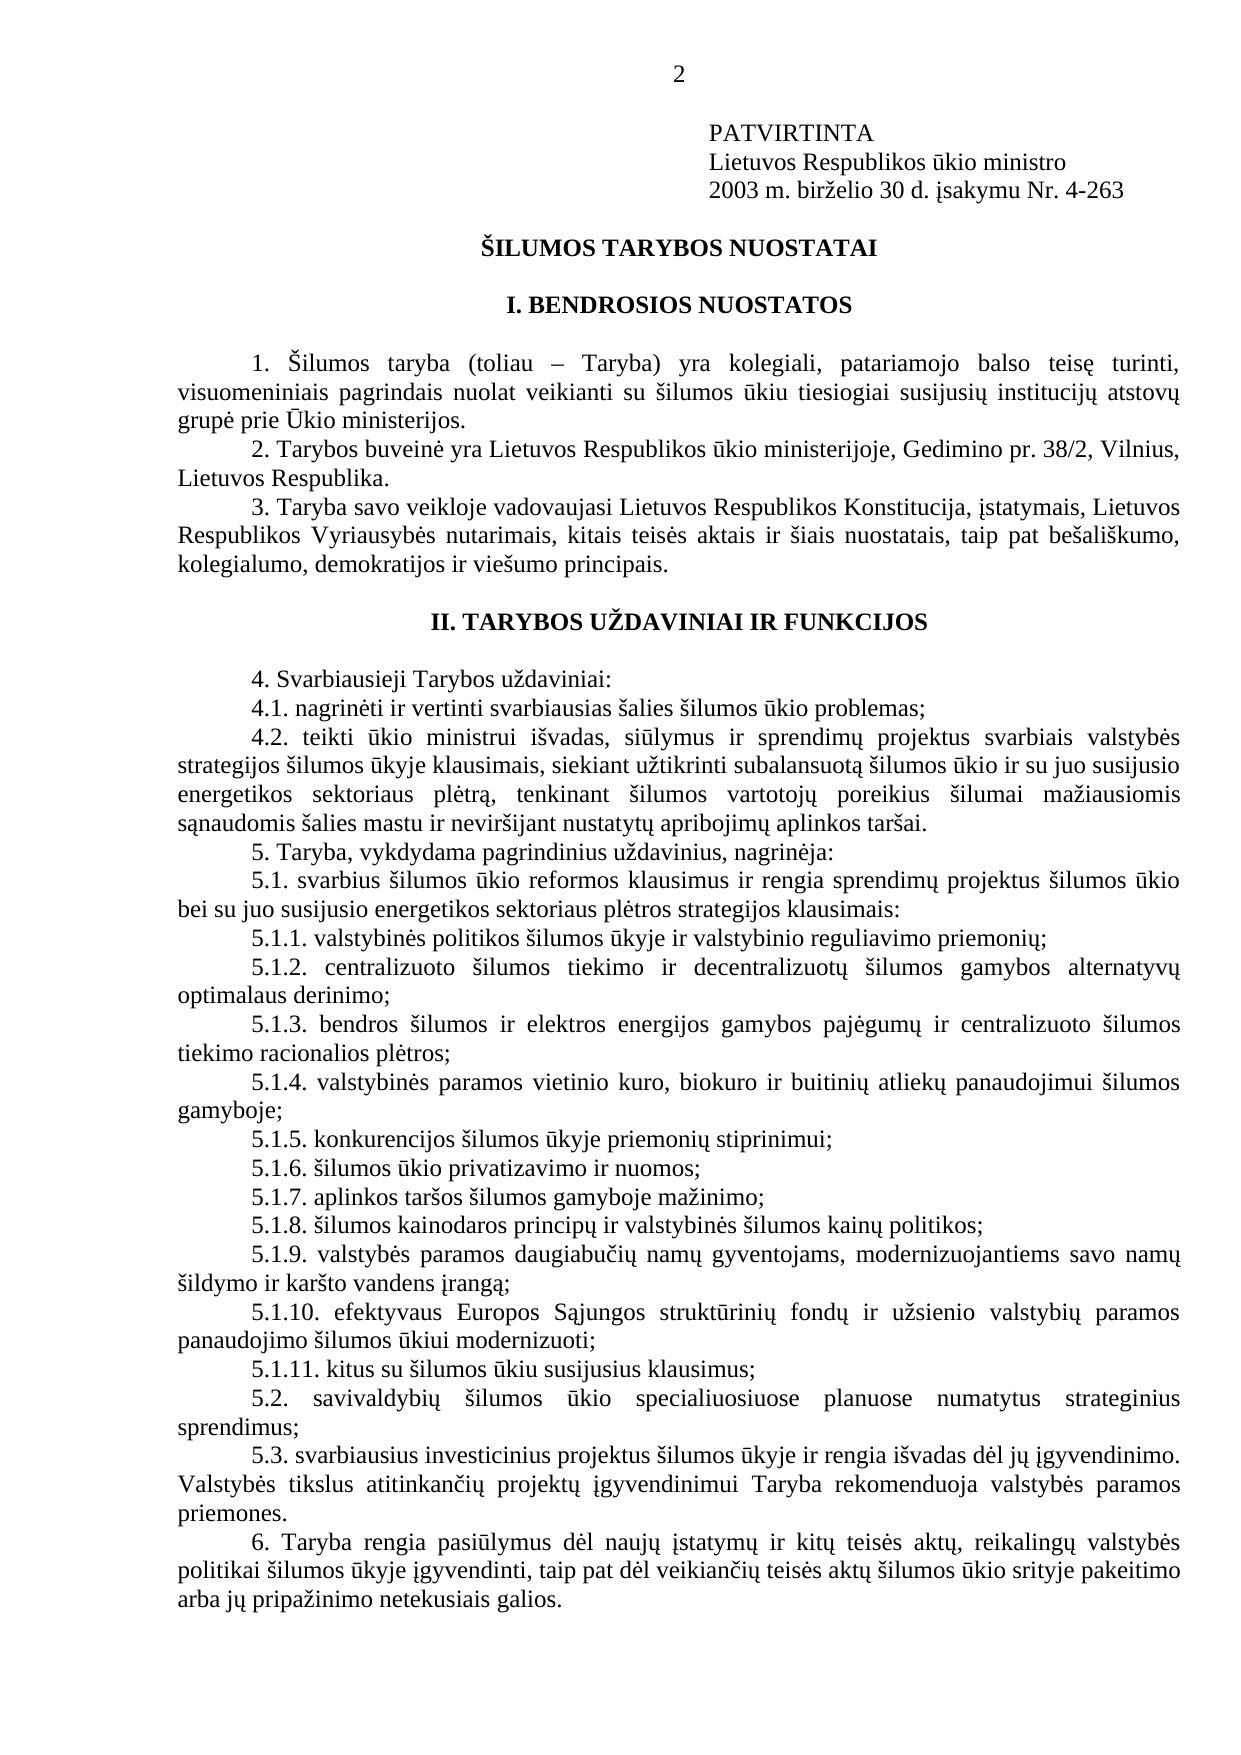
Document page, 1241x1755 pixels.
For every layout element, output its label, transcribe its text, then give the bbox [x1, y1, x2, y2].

text 5.1.4. valstybinės paramos vietinio kuro, biokuro ir buitinių atliekų panaudojimui šilumos gamyboje; [177, 1067, 1181, 1124]
text 5.1.8. šilumos kainodaros principų ir valstybinės šilumos kainų politikos; [177, 1211, 1181, 1239]
text 5.1.11. kitus su šilumos ūkiu susijusius klausimus; [177, 1354, 1181, 1383]
text 5.1.5. konkurencijos šilumos ūkyje priemonių stiprinimui; [177, 1124, 1181, 1153]
text 5.1.6. šilumos ūkio privatizavimo ir nuomos; [177, 1153, 1181, 1182]
text 5.1.3. bendros šilumos ir elektros energijos gamybos pajėgumų ir centralizuoto šilumos tiekimo racionalios plėtros; [177, 1009, 1181, 1067]
text Lietuvos Respublikos ūkio ministro [177, 147, 1181, 176]
text 5.1. svarbius šilumos ūkio reformos klausimus ir rengia sprendimų projektus šilumos ūkio bei su juo susijusio energetikos sektoriaus plėtros strategijos klausimais: [177, 866, 1181, 923]
text ŠILUMOS TARYBOS NUOSTATAI [177, 233, 1181, 262]
text 3. Taryba savo veikloje vadovaujasi Lietuvos Respublikos Konstitucija, įstatymais, Lietuvos Respublikos Vyriausybės nutarimais, kitais teisės aktais ir šiais nuostatais, taip pat bešališkumo, kolegialumo, demokratijos ir viešumo principais. [177, 492, 1181, 578]
text 2. Tarybos buveinė yra Lietuvos Respublikos ūkio ministerijoje, Gedimino pr. 38/2, Vilnius, Lietuvos Respublika. [177, 434, 1181, 492]
text 5.1.10. efektyvaus Europos Sąjungos struktūrinių fondų ir užsienio valstybių paramos panaudojimo šilumos ūkiui modernizuoti; [177, 1297, 1181, 1354]
text 5.2. savivaldybių šilumos ūkio specialiuosiuose planuose numatytus strateginius sprendimus; [177, 1383, 1181, 1441]
text 5.1.2. centralizuoto šilumos tiekimo ir decentralizuotų šilumos gamybos alternatyvų optimalaus derinimo; [177, 952, 1181, 1009]
text I. BENDROSIOS NUOSTATOS [177, 291, 1181, 319]
text 4.1. nagrinėti ir vertinti svarbiausias šalies šilumos ūkio problemas; [177, 693, 1181, 722]
text 5.3. svarbiausius investicinius projektus šilumos ūkyje ir rengia išvadas dėl jų įgyvendinimo. Valstybės tikslus atitinkančių projektų įgyvendinimui Taryba rekomenduoja valstybės paramos priemones. [177, 1441, 1181, 1527]
text 5.1.1. valstybinės politikos šilumos ūkyje ir valstybinio reguliavimo priemonių; [177, 923, 1181, 952]
text 4.2. teikti ūkio ministrui išvadas, siūlymus ir sprendimų projektus svarbiais valstybės strategijos šilumos ūkyje klausimais, siekiant užtikrinti subalansuotą šilumos ūkio ir su juo susijusio energetikos sektoriaus plėtrą, tenkinant šilumos vartotojų poreikius šilumai mažiausiomis sąnaudomis šalies mastu ir neviršijant nustatytų apribojimų aplinkos taršai. [177, 722, 1181, 837]
text 5.1.9. valstybės paramos daugiabučių namų gyventojams, modernizuojantiems savo namų šildymo ir karšto vandens įrangą; [177, 1239, 1181, 1297]
text 5.1.7. aplinkos taršos šilumos gamyboje mažinimo; [177, 1182, 1181, 1211]
text 2003 m. birželio 30 d. įsakymu Nr. 4-263 [177, 176, 1181, 204]
text 6. Taryba rengia pasiūlymus dėl naujų įstatymų ir kitų teisės aktų, reikalingų valstybės politikai šilumos ūkyje įgyvendinti, taip pat dėl veikiančių teisės aktų šilumos ūkio srityje pakeitimo arba jų pripažinimo netekusiais galios. [177, 1527, 1181, 1613]
text 5. Taryba, vykdydama pagrindinius uždavinius, nagrinėja: [177, 837, 1181, 866]
text 1. Šilumos taryba (toliau – Taryba) yra kolegiali, patariamojo balso teisę turinti, visuomeniniais pagrindais nuolat veikianti su šilumos ūkiu tiesiogiai susijusių institucijų atstovų grupė prie Ūkio ministerijos. [177, 348, 1181, 434]
text 4. Svarbiausieji Tarybos uždaviniai: [177, 664, 1181, 693]
text Patvirtinta [177, 118, 1181, 147]
text II. TARYBOS uždaviniai ir Funkcijos [177, 607, 1181, 636]
